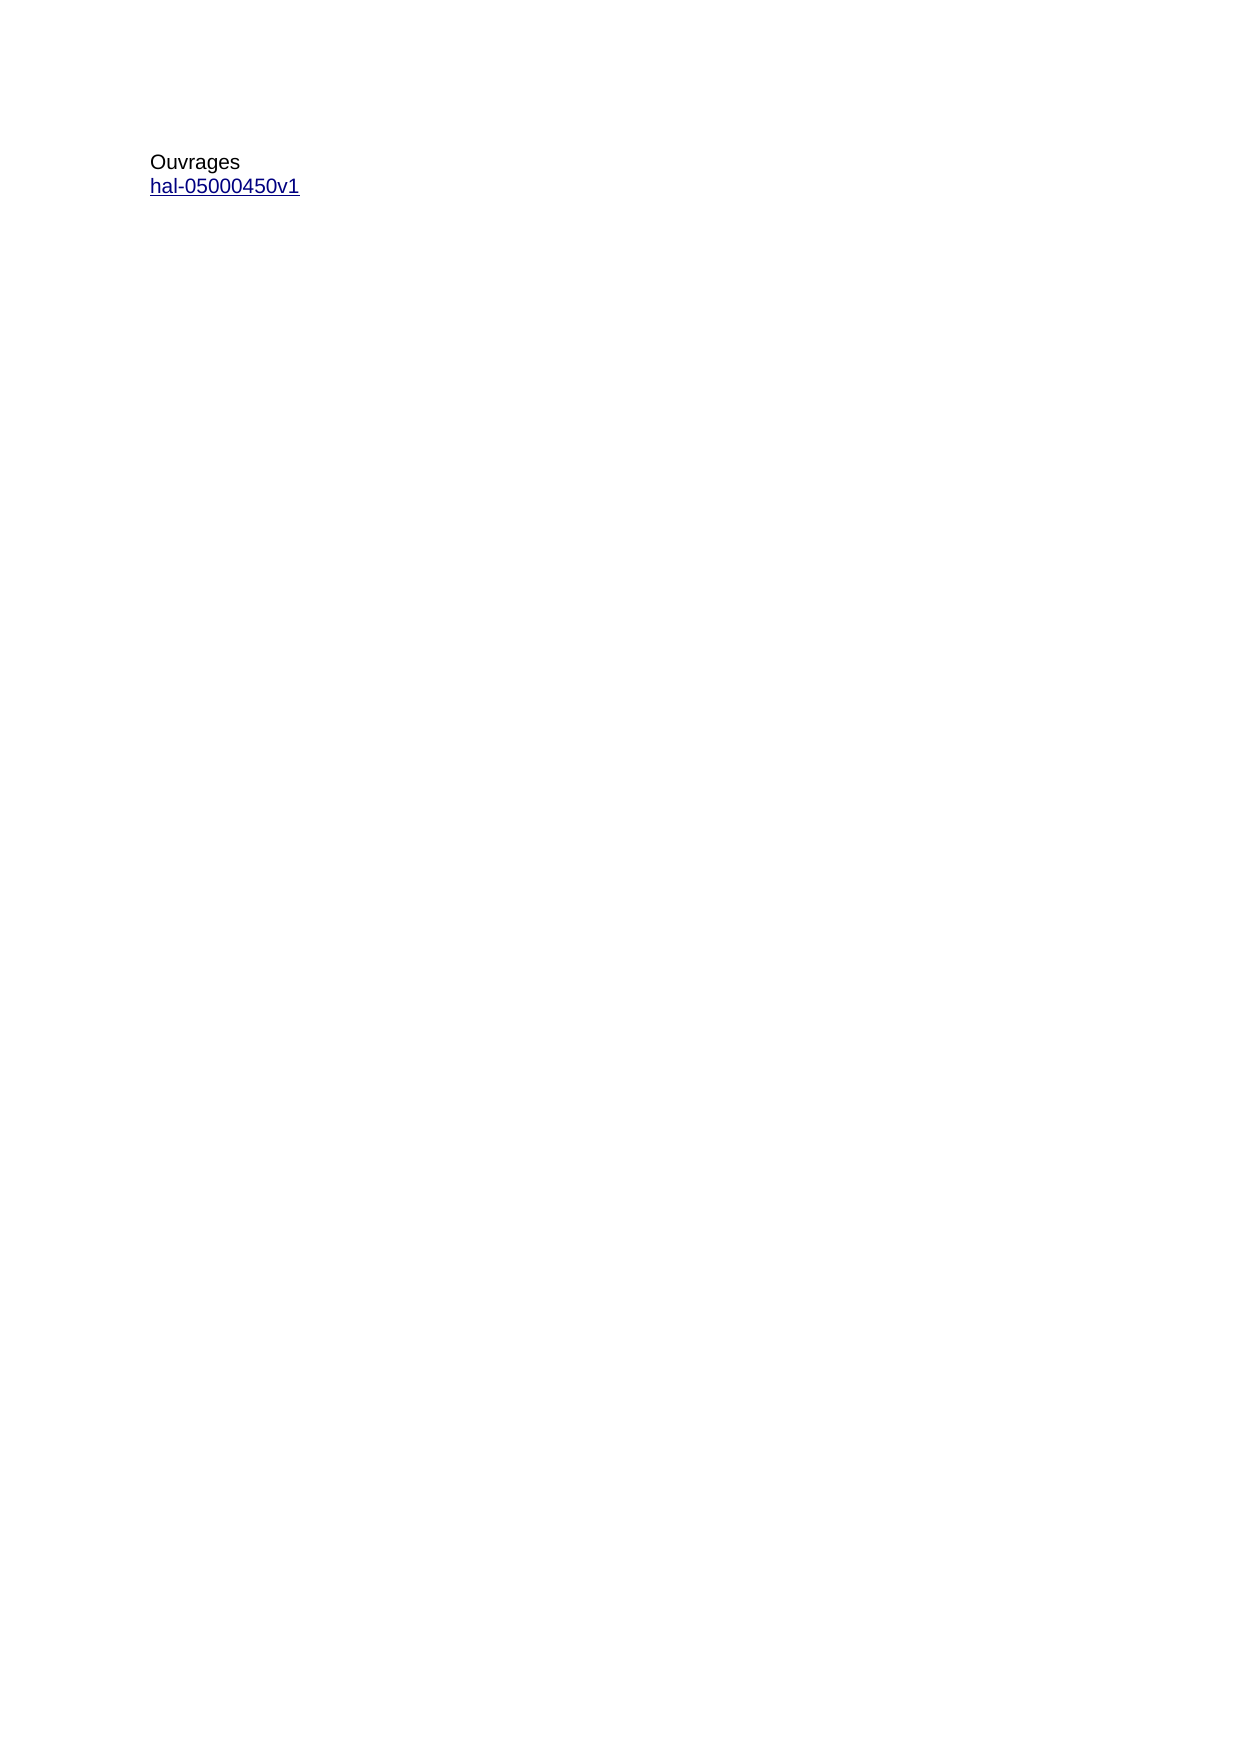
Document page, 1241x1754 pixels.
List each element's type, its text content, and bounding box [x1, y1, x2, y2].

table_header Ouvrages hal-05000450v1 [150, 150, 1090, 198]
